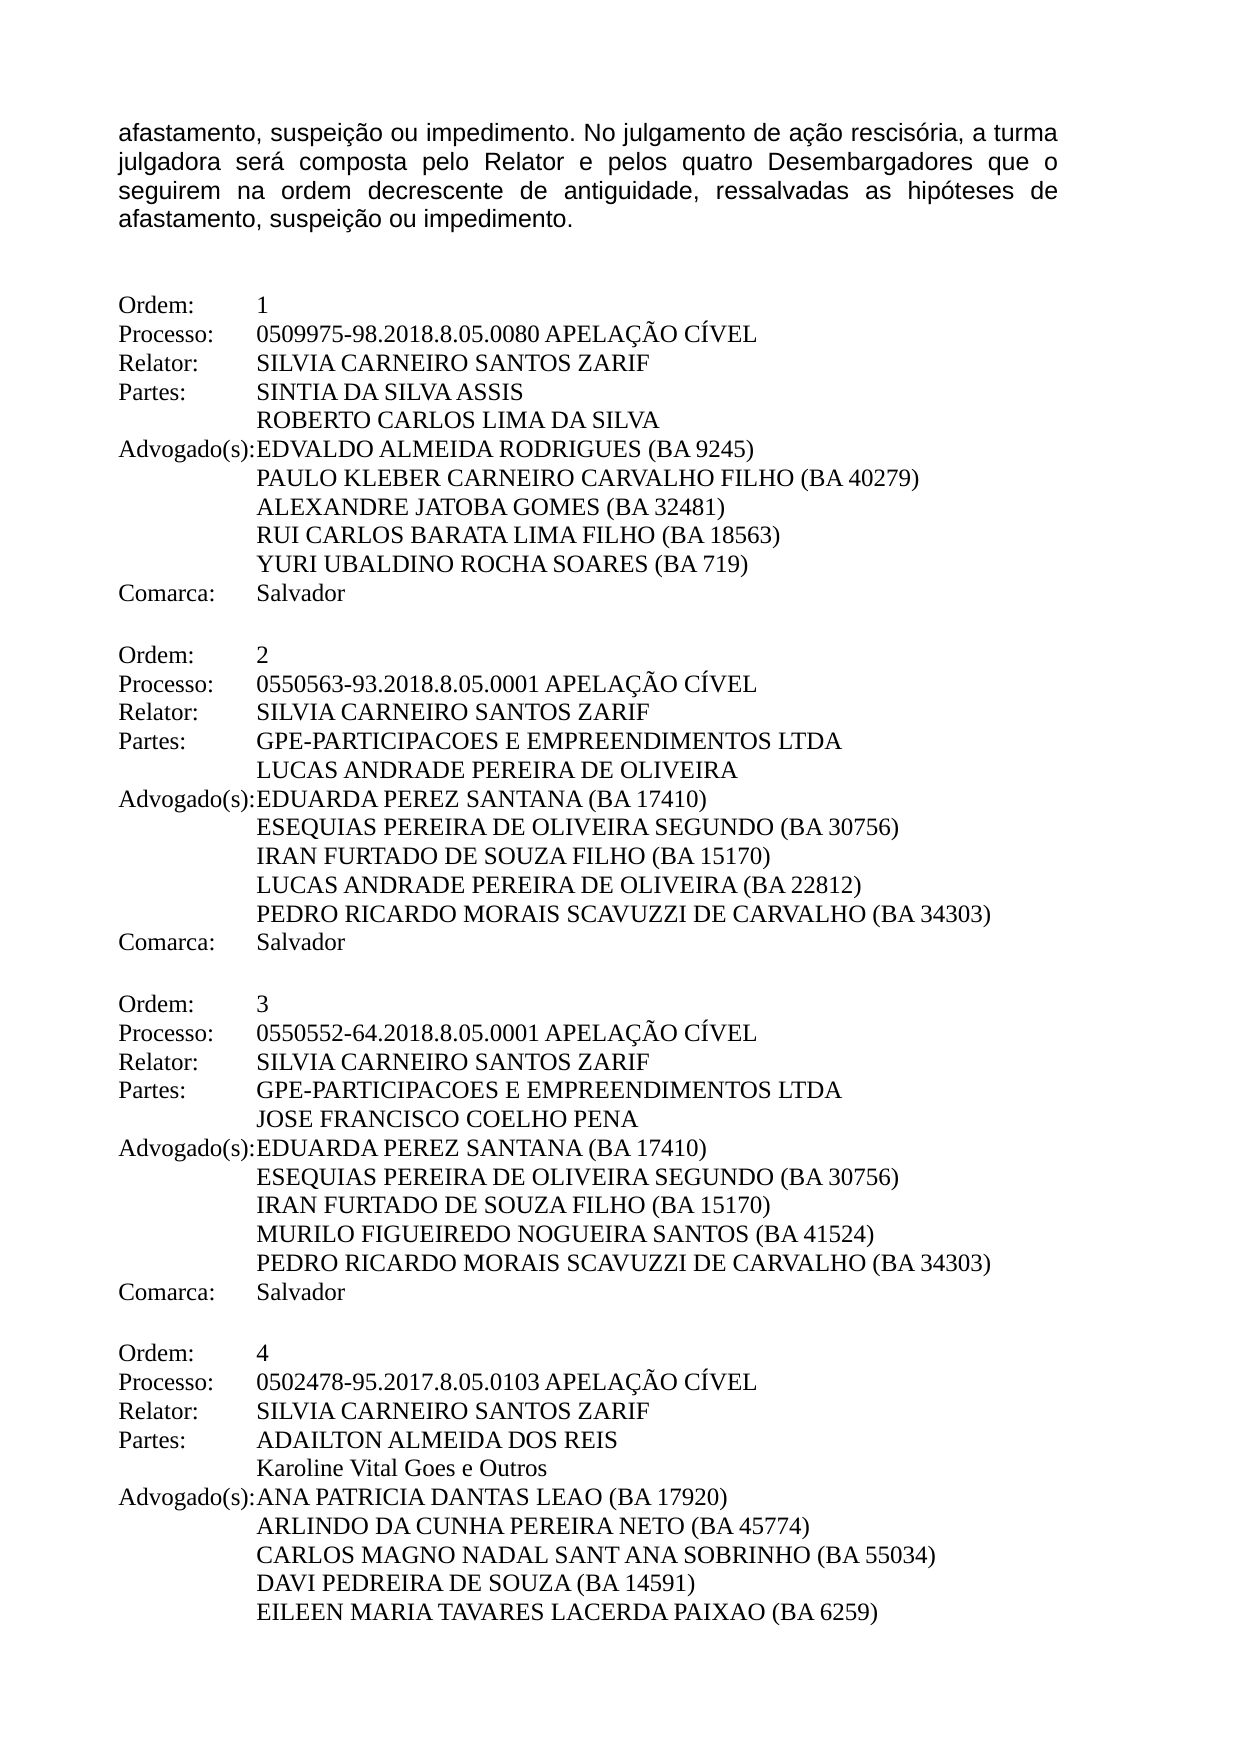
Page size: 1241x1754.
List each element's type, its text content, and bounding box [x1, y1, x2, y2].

table_cell [118, 870, 256, 899]
table_cell [118, 406, 256, 434]
table_cell [118, 492, 256, 521]
table_cell [118, 1248, 256, 1277]
table_cell Partes: [118, 726, 256, 755]
table_cell Relator: [118, 1396, 256, 1425]
table_cell Partes: [118, 377, 256, 406]
table_cell Comarca: [118, 1277, 256, 1305]
table_cell EDUARDA PEREZ SANTANA (BA 17410) [256, 1133, 997, 1162]
table_cell PEDRO RICARDO MORAIS SCAVUZZI DE CARVALHO (BA 34303) [256, 899, 997, 927]
table_cell ESEQUIAS PEREIRA DE OLIVEIRA SEGUNDO (BA 30756) [256, 1162, 997, 1190]
table_cell JOSE FRANCISCO COELHO PENA [256, 1104, 997, 1133]
table_cell SILVIA CARNEIRO SANTOS ZARIF [256, 1396, 946, 1425]
table_cell Processo: [118, 319, 256, 348]
table_cell LUCAS ANDRADE PEREIRA DE OLIVEIRA [256, 755, 997, 784]
table_cell Advogado(s): [118, 1482, 256, 1511]
table_header 1 [256, 291, 925, 319]
table_cell RUI CARLOS BARATA LIMA FILHO (BA 18563) [256, 521, 925, 549]
table_cell SILVIA CARNEIRO SANTOS ZARIF [256, 348, 925, 377]
table_header 4 [256, 1339, 946, 1367]
table_cell [118, 1219, 256, 1248]
table_cell Advogado(s): [118, 434, 256, 463]
table_cell Relator: [118, 698, 256, 726]
table_cell EDUARDA PEREZ SANTANA (BA 17410) [256, 784, 997, 812]
table_cell [118, 521, 256, 549]
table_header 2 [256, 640, 997, 669]
table_cell Processo: [118, 1018, 256, 1047]
table_header Ordem: [118, 1339, 256, 1367]
table_cell Partes: [118, 1075, 256, 1104]
table_cell 0502478-95.2017.8.05.0103 APELAÇÃO CÍVEL [256, 1367, 946, 1396]
table_header Ordem: [118, 640, 256, 669]
table_cell [118, 1511, 256, 1540]
table_header Ordem: [118, 291, 256, 319]
table_cell [118, 755, 256, 784]
table_cell Comarca: [118, 928, 256, 956]
table_cell [118, 841, 256, 870]
table_cell Processo: [118, 1367, 256, 1396]
table_cell Comarca: [118, 578, 256, 607]
table_cell ESEQUIAS PEREIRA DE OLIVEIRA SEGUNDO (BA 30756) [256, 813, 997, 841]
table_cell Salvador [256, 578, 925, 607]
table_cell 0550552-64.2018.8.05.0001 APELAÇÃO CÍVEL [256, 1018, 997, 1047]
table_cell Salvador [256, 928, 997, 956]
table_cell [118, 1454, 256, 1482]
table_cell IRAN FURTADO DE SOUZA FILHO (BA 15170) [256, 841, 997, 870]
table_cell EILEEN MARIA TAVARES LACERDA PAIXAO (BA 6259) [256, 1597, 946, 1626]
table_cell Salvador [256, 1277, 997, 1305]
table_cell CARLOS MAGNO NADAL SANT ANA SOBRINHO (BA 55034) [256, 1540, 946, 1568]
table_cell Partes: [118, 1425, 256, 1453]
table_cell [118, 1104, 256, 1133]
table_cell DAVI PEDREIRA DE SOUZA (BA 14591) [256, 1569, 946, 1597]
table_cell GPE-PARTICIPACOES E EMPREENDIMENTOS LTDA [256, 1075, 997, 1104]
table_cell Relator: [118, 348, 256, 377]
table_cell Processo: [118, 669, 256, 697]
table_cell Advogado(s): [118, 784, 256, 812]
table_cell [118, 463, 256, 492]
table_cell LUCAS ANDRADE PEREIRA DE OLIVEIRA (BA 22812) [256, 870, 997, 899]
table_cell [118, 1540, 256, 1568]
table_cell [118, 1569, 256, 1597]
table_cell PAULO KLEBER CARNEIRO CARVALHO FILHO (BA 40279) [256, 463, 925, 492]
text afastamento, suspeição ou impedimento. No julgamento de ação rescisória, a turma julgadora será composta pelo Relator e pelos quatro Desembargadores que o seguirem na ordem decrescente de antiguidade, ressalvadas as hipóteses de afastamento, suspeição ou impedimento. [118, 118, 1059, 233]
table_cell ROBERTO CARLOS LIMA DA SILVA [256, 406, 925, 434]
table_cell SILVIA CARNEIRO SANTOS ZARIF [256, 1047, 997, 1075]
table_cell ANA PATRICIA DANTAS LEAO (BA 17920) [256, 1482, 946, 1511]
table_cell YURI UBALDINO ROCHA SOARES (BA 719) [256, 549, 925, 578]
table_cell EDVALDO ALMEIDA RODRIGUES (BA 9245) [256, 434, 925, 463]
table_cell PEDRO RICARDO MORAIS SCAVUZZI DE CARVALHO (BA 34303) [256, 1248, 997, 1277]
table_cell [118, 1190, 256, 1219]
table_cell GPE-PARTICIPACOES E EMPREENDIMENTOS LTDA [256, 726, 997, 755]
table_cell SINTIA DA SILVA ASSIS [256, 377, 925, 406]
table_cell [118, 1597, 256, 1626]
table_cell [118, 813, 256, 841]
table_cell Relator: [118, 1047, 256, 1075]
table_header Ordem: [118, 989, 256, 1018]
table_cell ALEXANDRE JATOBA GOMES (BA 32481) [256, 492, 925, 521]
table_cell Karoline Vital Goes e Outros [256, 1454, 946, 1482]
table_cell [118, 1162, 256, 1190]
table_cell Advogado(s): [118, 1133, 256, 1162]
table_cell ADAILTON ALMEIDA DOS REIS [256, 1425, 946, 1453]
table_cell [118, 899, 256, 927]
table_cell IRAN FURTADO DE SOUZA FILHO (BA 15170) [256, 1190, 997, 1219]
table_header 3 [256, 989, 997, 1018]
table_cell MURILO FIGUEIREDO NOGUEIRA SANTOS (BA 41524) [256, 1219, 997, 1248]
table_cell 0509975-98.2018.8.05.0080 APELAÇÃO CÍVEL [256, 319, 925, 348]
table_cell SILVIA CARNEIRO SANTOS ZARIF [256, 698, 997, 726]
table_cell 0550563-93.2018.8.05.0001 APELAÇÃO CÍVEL [256, 669, 997, 697]
table_cell [118, 549, 256, 578]
table_cell ARLINDO DA CUNHA PEREIRA NETO (BA 45774) [256, 1511, 946, 1540]
